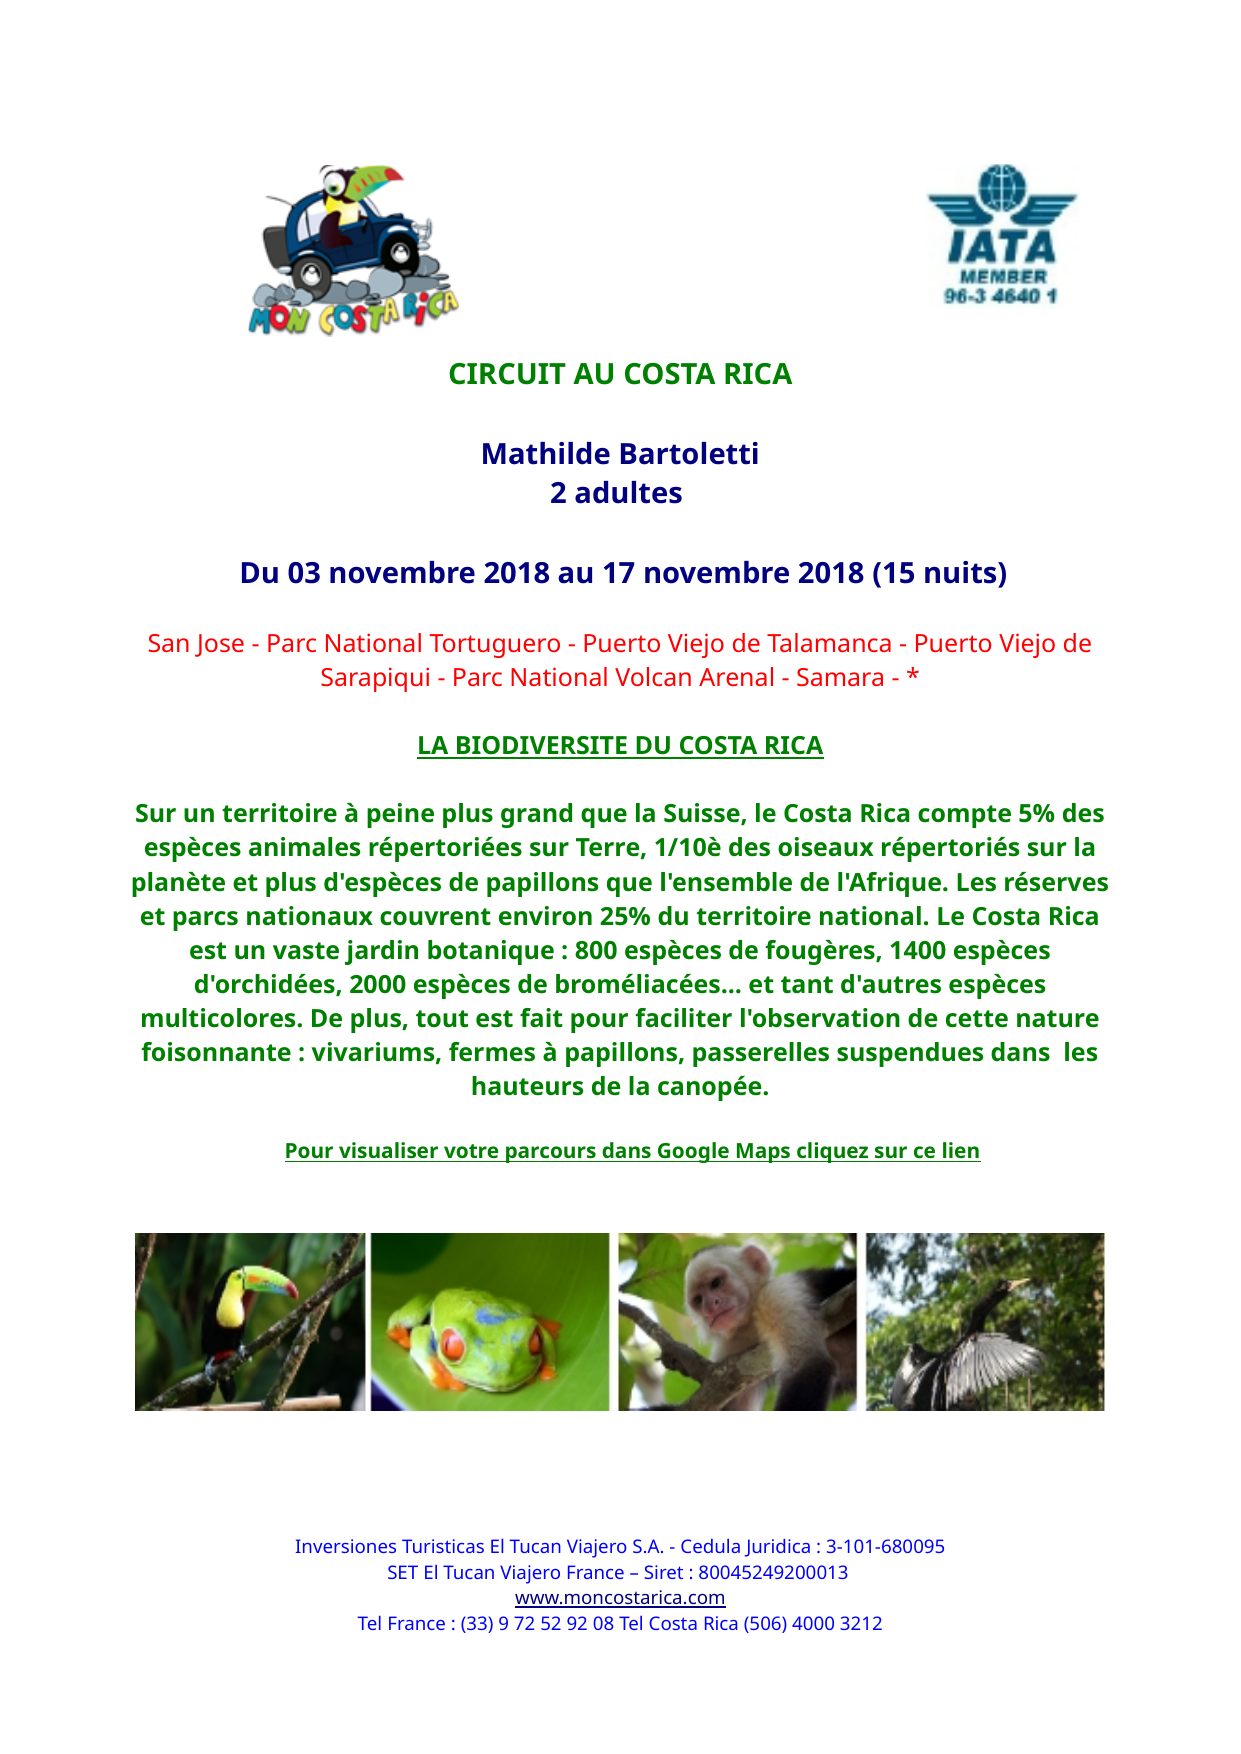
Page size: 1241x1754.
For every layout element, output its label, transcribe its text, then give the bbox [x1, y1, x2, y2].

text CIRCUIT AU COSTA RICA [118, 353, 1122, 393]
picture [926, 164, 1080, 309]
text Du 03 novembre 2018 au 17 novembre 2018 (15 nuits) [118, 552, 1122, 592]
table_header [620, 118, 1122, 353]
text San Jose - Parc National Tortuguero - Puerto Viejo de Talamanca - Puerto Viejo de Sarapiqui - Parc National Volcan Arenal - Samara - * [118, 626, 1122, 694]
picture [248, 165, 460, 337]
text 2 adultes [118, 473, 1122, 512]
text Sur un territoire à peine plus grand que la Suisse, le Costa Rica compte 5% des espèces animales répertoriées sur Terre, 1/10è des oiseaux répertoriés sur la planète et plus d'espèces de papillons que l'ensemble de l'Afrique. Les réserves et parcs nationaux couvrent environ 25% du territoire national. Le Costa Rica est un vaste jardin botanique : 800 espèces de fougères, 1400 espèces d'orchidées, 2000 espèces de broméliacées... et tant d'autres espèces multicolores. De plus, tout est fait pour faciliter l'observation de cette nature foisonnante : vivariums, fermes à papillons, passerelles suspendues dans les hauteurs de la canopée. [118, 796, 1122, 1103]
text LA BIODIVERSITE DU COSTA RICA [118, 728, 1122, 762]
text Pour visualiser votre parcours dans Google Maps cliquez sur ce lien [118, 1137, 1146, 1165]
text Mathilde Bartoletti [118, 433, 1122, 473]
picture [135, 1233, 1116, 1411]
table_header [118, 118, 620, 353]
